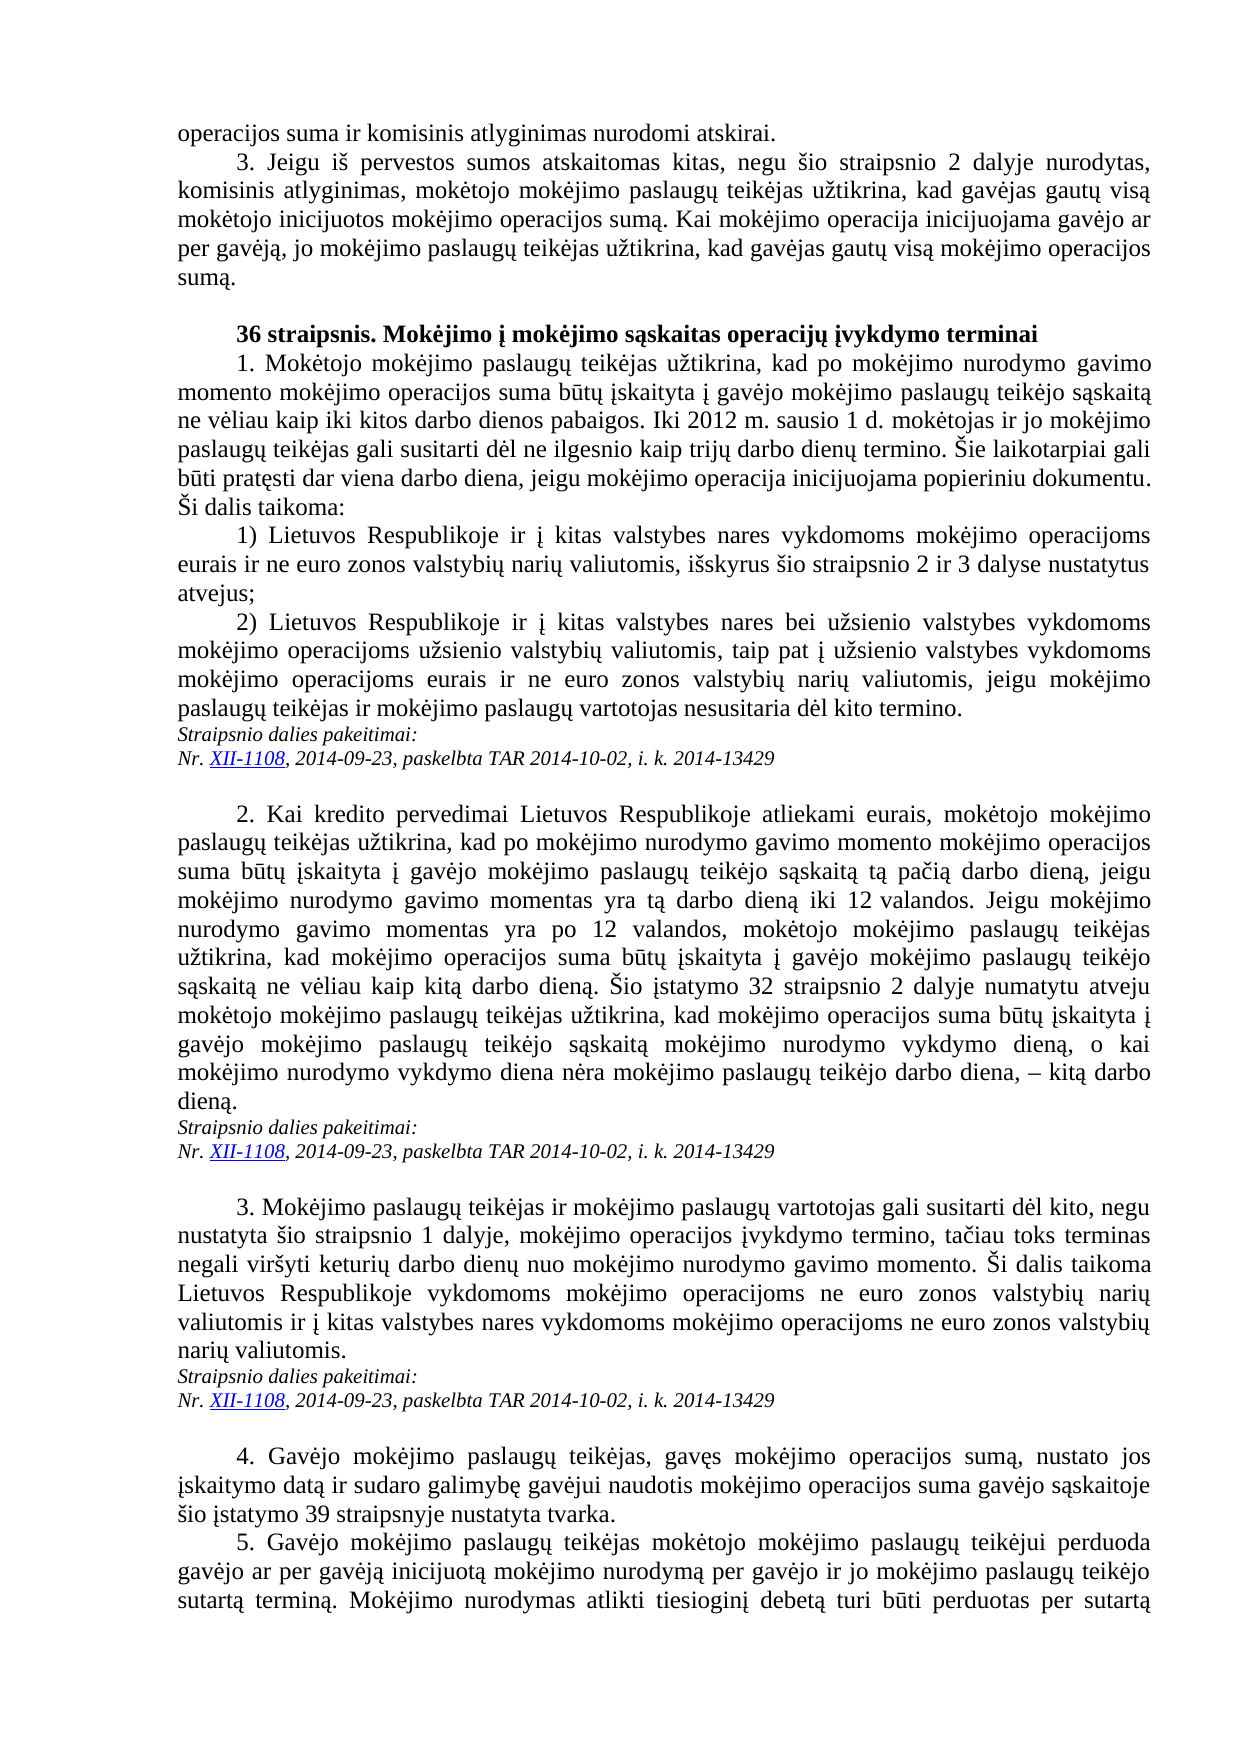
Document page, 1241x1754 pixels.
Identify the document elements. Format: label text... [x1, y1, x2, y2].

text operacijos suma ir komisinis atlyginimas nurodomi atskirai. [177, 118, 1152, 147]
text 1) Lietuvos Respublikoje ir į kitas valstybes nares vykdomoms mokėjimo operacijoms eurais ir ne euro zonos valstybių narių valiutomis, išskyrus šio straipsnio 2 ir 3 dalyse nustatytus atvejus; [177, 521, 1152, 607]
text Straipsnio dalies pakeitimai: [177, 722, 1152, 746]
text 1. Mokėtojo mokėjimo paslaugų teikėjas užtikrina, kad po mokėjimo nurodymo gavimo momento mokėjimo operacijos suma būtų įskaityta į gavėjo mokėjimo paslaugų teikėjo sąskaitą ne vėliau kaip iki kitos darbo dienos pabaigos. Iki 2012 m. sausio 1 d. mokėtojas ir jo mokėjimo paslaugų teikėjas gali susitarti dėl ne ilgesnio kaip trijų darbo dienų termino. Šie laikotarpiai gali būti pratęsti dar viena darbo diena, jeigu mokėjimo operacija inicijuojama popieriniu dokumentu. Ši dalis taikoma: [177, 348, 1152, 521]
text Nr. XII-1108, 2014-09-23, paskelbta TAR 2014-10-02, i. k. 2014-13429 [177, 1388, 1152, 1412]
text Straipsnio dalies pakeitimai: [177, 1364, 1152, 1388]
text 2) Lietuvos Respublikoje ir į kitas valstybes nares bei užsienio valstybes vykdomoms mokėjimo operacijoms užsienio valstybių valiutomis, taip pat į užsienio valstybes vykdomoms mokėjimo operacijoms eurais ir ne euro zonos valstybių narių valiutomis, jeigu mokėjimo paslaugų teikėjas ir mokėjimo paslaugų vartotojas nesusitaria dėl kito termino. [177, 607, 1152, 722]
text 36 straipsnis. Mokėjimo į mokėjimo sąskaitas operacijų įvykdymo terminai [177, 319, 1152, 348]
text Nr. XII-1108, 2014-09-23, paskelbta TAR 2014-10-02, i. k. 2014-13429 [177, 746, 1152, 770]
text 3. Mokėjimo paslaugų teikėjas ir mokėjimo paslaugų vartotojas gali susitarti dėl kito, negu nustatyta šio straipsnio 1 dalyje, mokėjimo operacijos įvykdymo termino, tačiau toks terminas negali viršyti keturių darbo dienų nuo mokėjimo nurodymo gavimo momento. Ši dalis taikoma Lietuvos Respublikoje vykdomoms mokėjimo operacijoms ne euro zonos valstybių narių valiutomis ir į kitas valstybes nares vykdomoms mokėjimo operacijoms ne euro zonos valstybių narių valiutomis. [177, 1192, 1152, 1364]
text 4. Gavėjo mokėjimo paslaugų teikėjas, gavęs mokėjimo operacijos sumą, nustato jos įskaitymo datą ir sudaro galimybę gavėjui naudotis mokėjimo operacijos suma gavėjo sąskaitoje šio įstatymo 39 straipsnyje nustatyta tvarka. [177, 1441, 1152, 1527]
text 3. Jeigu iš pervestos sumos atskaitomas kitas, negu šio straipsnio 2 dalyje nurodytas, komisinis atlyginimas, mokėtojo mokėjimo paslaugų teikėjas užtikrina, kad gavėjas gautų visą mokėtojo inicijuotos mokėjimo operacijos sumą. Kai mokėjimo operacija inicijuojama gavėjo ar per gavėją, jo mokėjimo paslaugų teikėjas užtikrina, kad gavėjas gautų visą mokėjimo operacijos sumą. [177, 147, 1152, 291]
text 2. Kai kredito pervedimai Lietuvos Respublikoje atliekami eurais, mokėtojo mokėjimo paslaugų teikėjas užtikrina, kad po mokėjimo nurodymo gavimo momento mokėjimo operacijos suma būtų įskaityta į gavėjo mokėjimo paslaugų teikėjo sąskaitą tą pačią darbo dieną, jeigu mokėjimo nurodymo gavimo momentas yra tą darbo dieną iki 12 valandos. Jeigu mokėjimo nurodymo gavimo momentas yra po 12 valandos, mokėtojo mokėjimo paslaugų teikėjas užtikrina, kad mokėjimo operacijos suma būtų įskaityta į gavėjo mokėjimo paslaugų teikėjo sąskaitą ne vėliau kaip kitą darbo dieną. Šio įstatymo 32 straipsnio 2 dalyje numatytu atveju mokėtojo mokėjimo paslaugų teikėjas užtikrina, kad mokėjimo operacijos suma būtų įskaityta į gavėjo mokėjimo paslaugų teikėjo sąskaitą mokėjimo nurodymo vykdymo dieną, o kai mokėjimo nurodymo vykdymo diena nėra mokėjimo paslaugų teikėjo darbo diena, – kitą darbo dieną. [177, 799, 1152, 1115]
text Straipsnio dalies pakeitimai: [177, 1115, 1152, 1139]
text 5. Gavėjo mokėjimo paslaugų teikėjas mokėtojo mokėjimo paslaugų teikėjui perduoda gavėjo ar per gavėją inicijuotą mokėjimo nurodymą per gavėjo ir jo mokėjimo paslaugų teikėjo sutartą terminą. Mokėjimo nurodymas atlikti tiesioginį debetą turi būti perduotas per sutartą [177, 1527, 1152, 1614]
text Nr. XII-1108, 2014-09-23, paskelbta TAR 2014-10-02, i. k. 2014-13429 [177, 1139, 1152, 1163]
